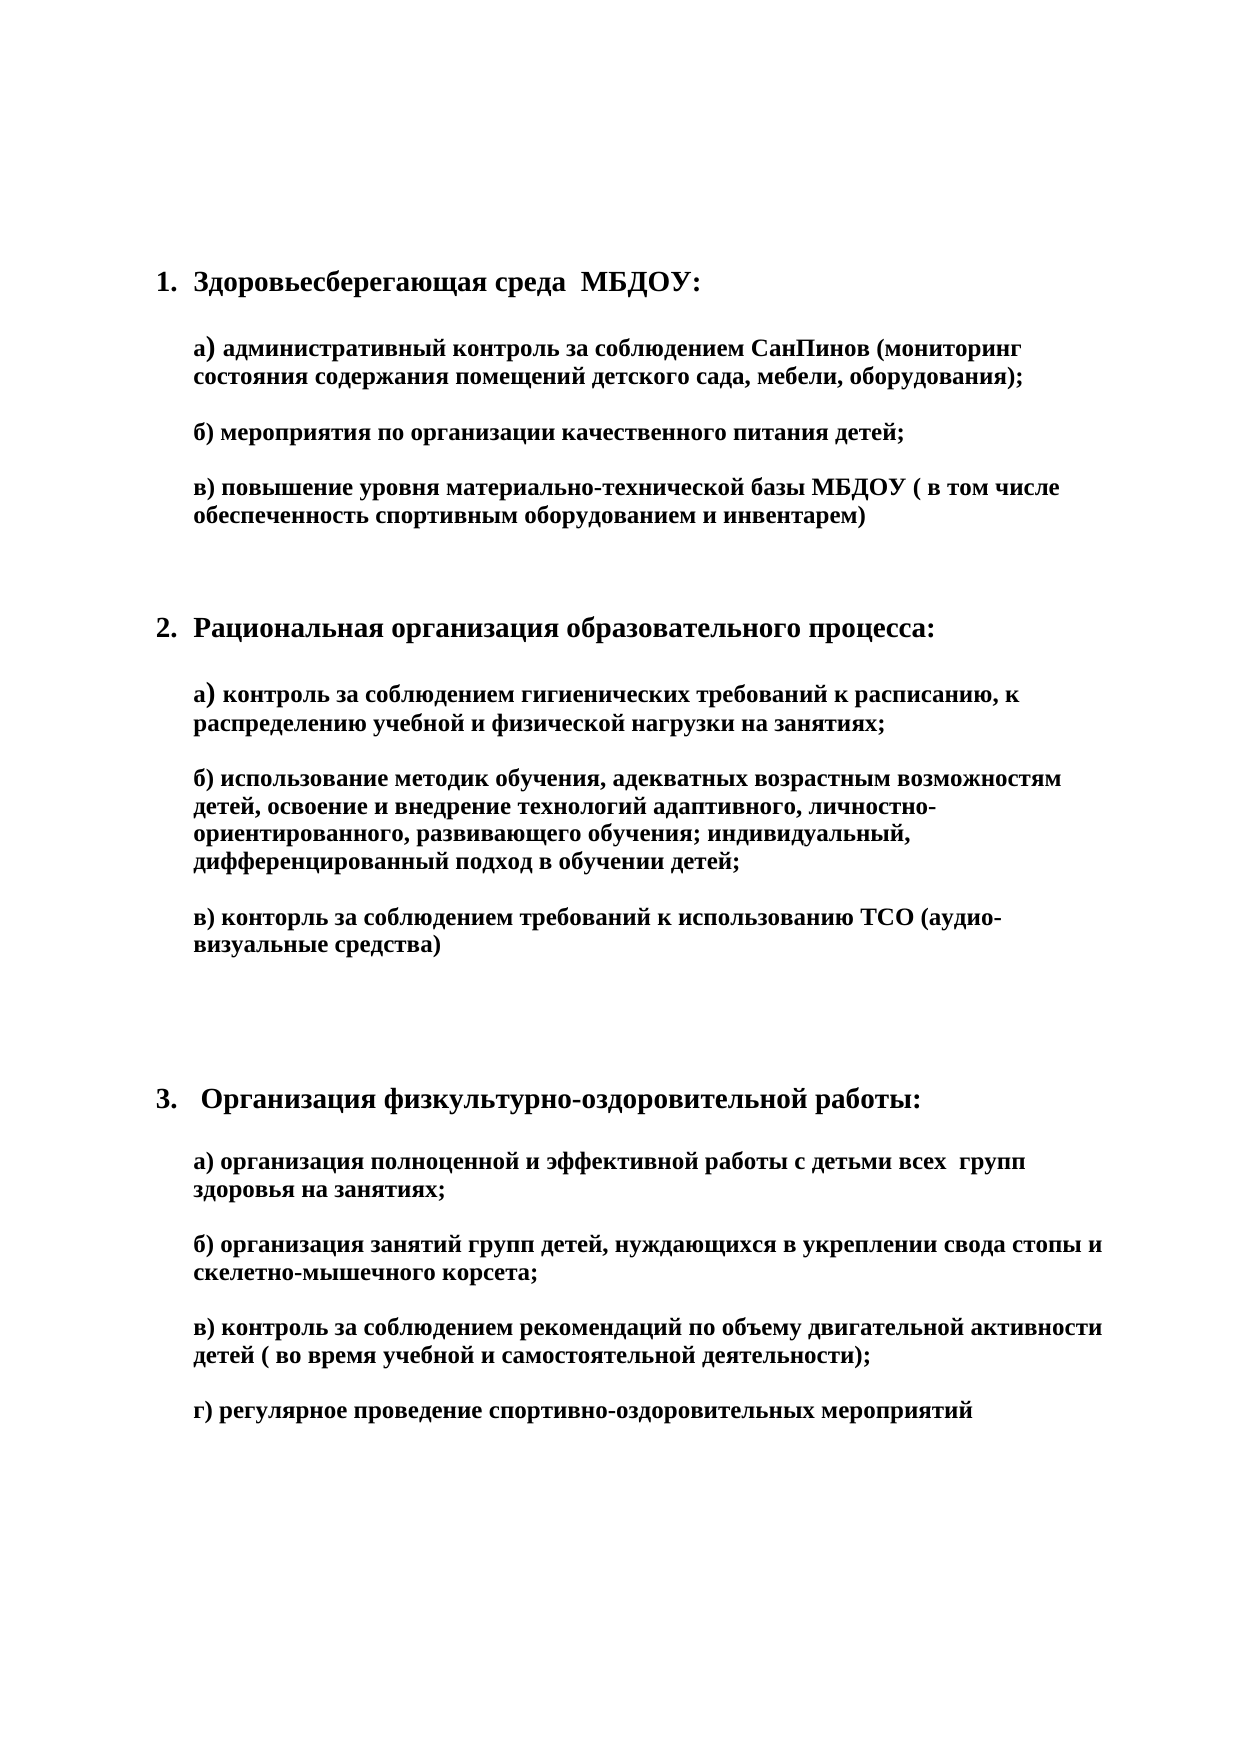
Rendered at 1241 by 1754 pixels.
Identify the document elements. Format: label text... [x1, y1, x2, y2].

list Организация физкультурно-оздоровительной работы: [156, 1083, 1122, 1115]
list Здоровьесберегающая среда МБДОУ: [156, 266, 1122, 298]
list Рациональная организация образовательного процесса: [156, 612, 1122, 644]
text б) организация занятий групп детей, нуждающихся в укреплении свода стопы и скелетно-мышечного корсета; [193, 1230, 1122, 1286]
list в) конторль за соблюдением требований к использованию ТСО (аудио-визуальные средства) [156, 903, 1122, 958]
list а) административный контроль за соблюдением СанПинов (мониторинг состояния содержания помещений детского сада, мебели, оборудования); [156, 330, 1122, 390]
text в) контроль за соблюдением рекомендаций по объему двигательной активности детей ( во время учебной и самостоятельной деятельности); [193, 1313, 1122, 1369]
list б) мероприятия по организации качественного питания детей; [156, 418, 1122, 446]
list в) повышение уровня материально-технической базы МБДОУ ( в том числе обеспеченность спортивным оборудованием и инвентарем) [156, 473, 1122, 529]
list б) использование методик обучения, адекватных возрастным возможностям детей, освоение и внедрение технологий адаптивного, личностно-ориентированного, развивающего обучения; индивидуальный, дифференцированный подход в обучении детей; [156, 764, 1122, 875]
text а) организация полноценной и эффективной работы с детьми всех групп здоровья на занятиях; [193, 1147, 1122, 1203]
list а) контроль за соблюдением гигиенических требований к расписанию, к распределению учебной и физической нагрузки на занятиях; [156, 676, 1122, 736]
text г) регулярное проведение спортивно-оздоровительных мероприятий [193, 1397, 1122, 1424]
